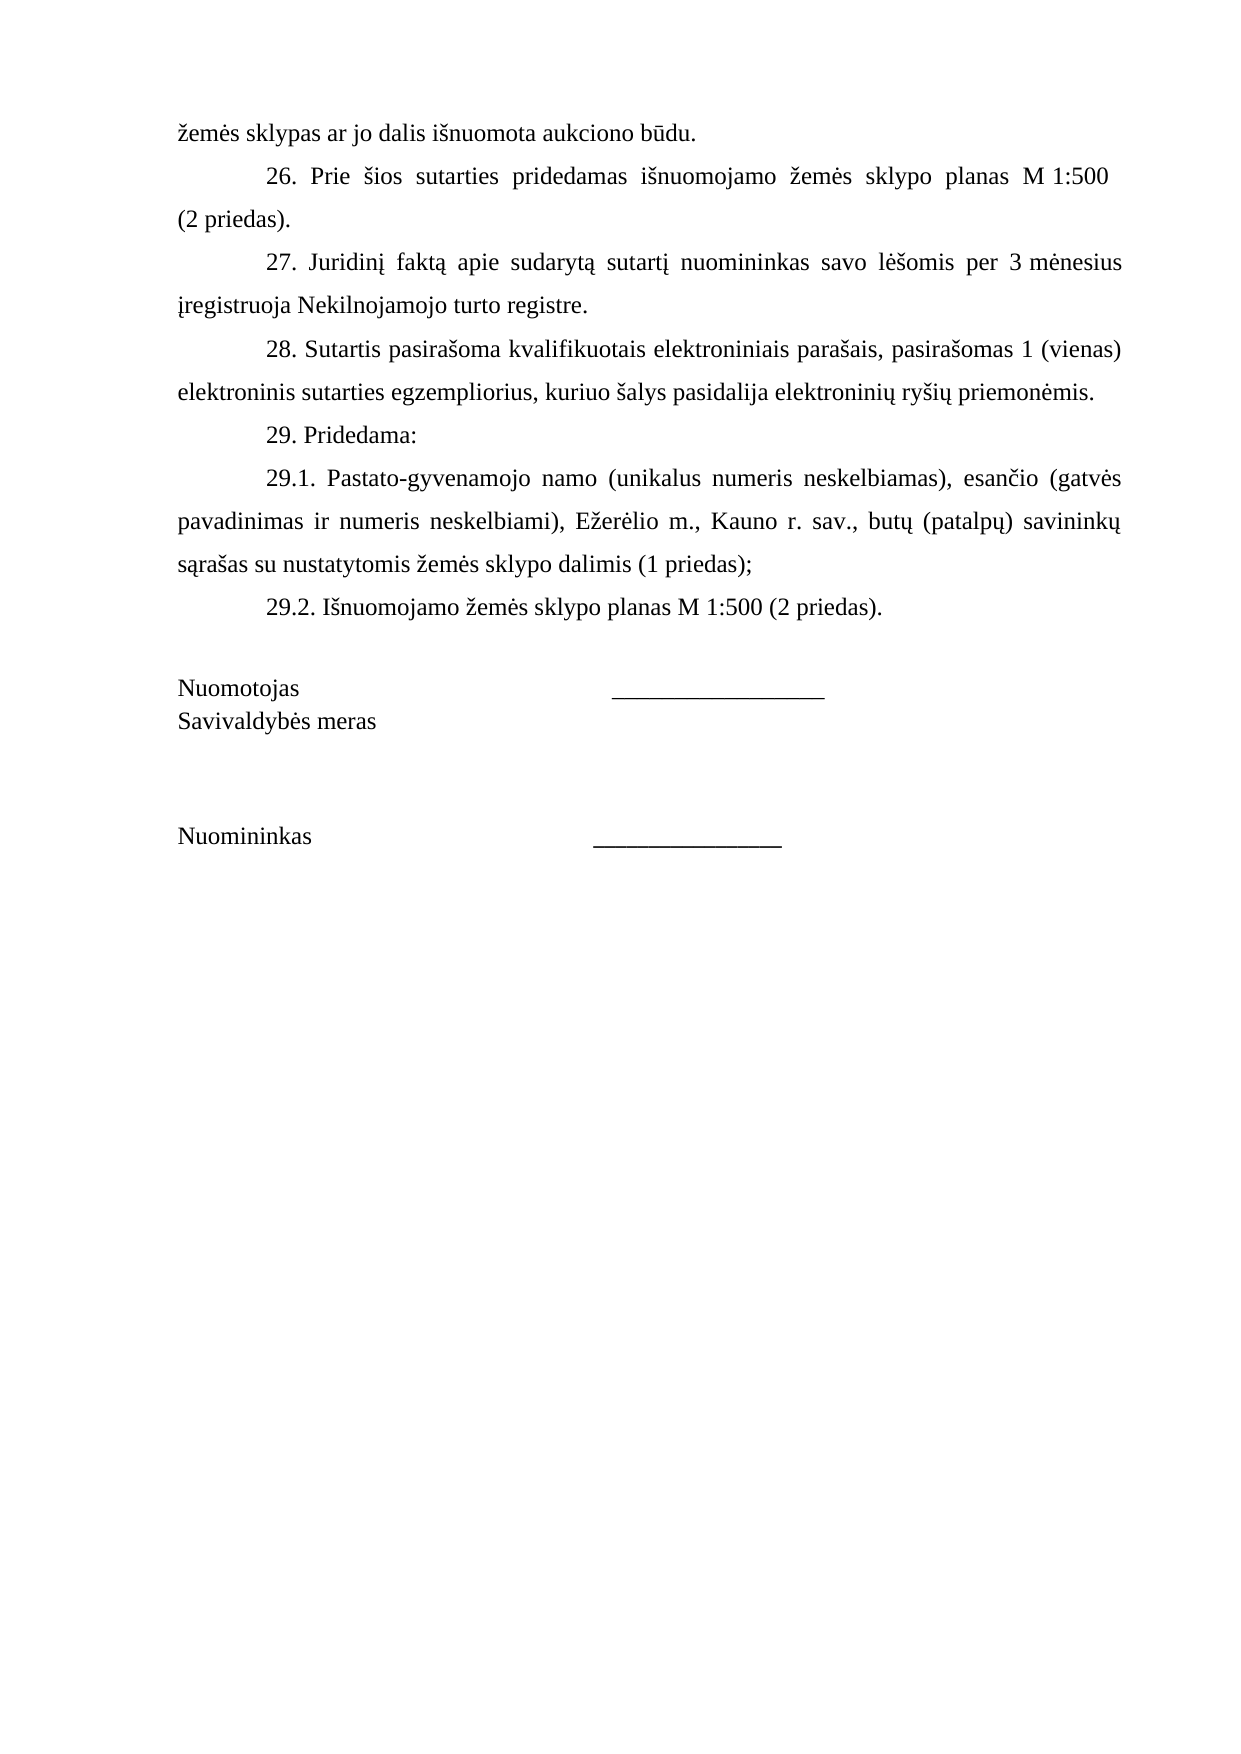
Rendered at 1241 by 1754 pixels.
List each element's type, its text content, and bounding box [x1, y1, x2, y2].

text Nuomininkas _________________ [177, 817, 1122, 851]
text 29. Pridedama: [177, 420, 1122, 449]
text 28. Sutartis pasirašoma kvalifikuotais elektroniniais parašais, pasirašomas 1 (vienas) elektroninis sutarties egzempliorius, kuriuo šalys pasidalija elektroninių ryšių priemonėmis. [177, 334, 1122, 406]
text 29.1. Pastato-gyvenamojo namo (unikalus numeris neskelbiamas), esančio (gatvės pavadinimas ir numeris neskelbiami), Ežerėlio m., Kauno r. sav., butų (patalpų) savininkų sąrašas su nustatytomis žemės sklypo dalimis (1 priedas); [177, 463, 1122, 578]
text Nuomotojas _________________ [177, 673, 1122, 702]
text 29.2. Išnuomojamo žemės sklypo planas M 1:500 (2 priedas). [177, 592, 1122, 621]
text 27. Juridinį faktą apie sudarytą sutartį nuomininkas savo lėšomis per 3 mėnesius įregistruoja Nekilnojamojo turto registre. [177, 247, 1122, 319]
text 26. Prie šios sutarties pridedamas išnuomojamo žemės sklypo planas M 1:500 (2 priedas). [177, 161, 1122, 233]
text žemės sklypas ar jo dalis išnuomota aukciono būdu. [177, 118, 1122, 147]
text Savivaldybės meras [177, 706, 1122, 735]
